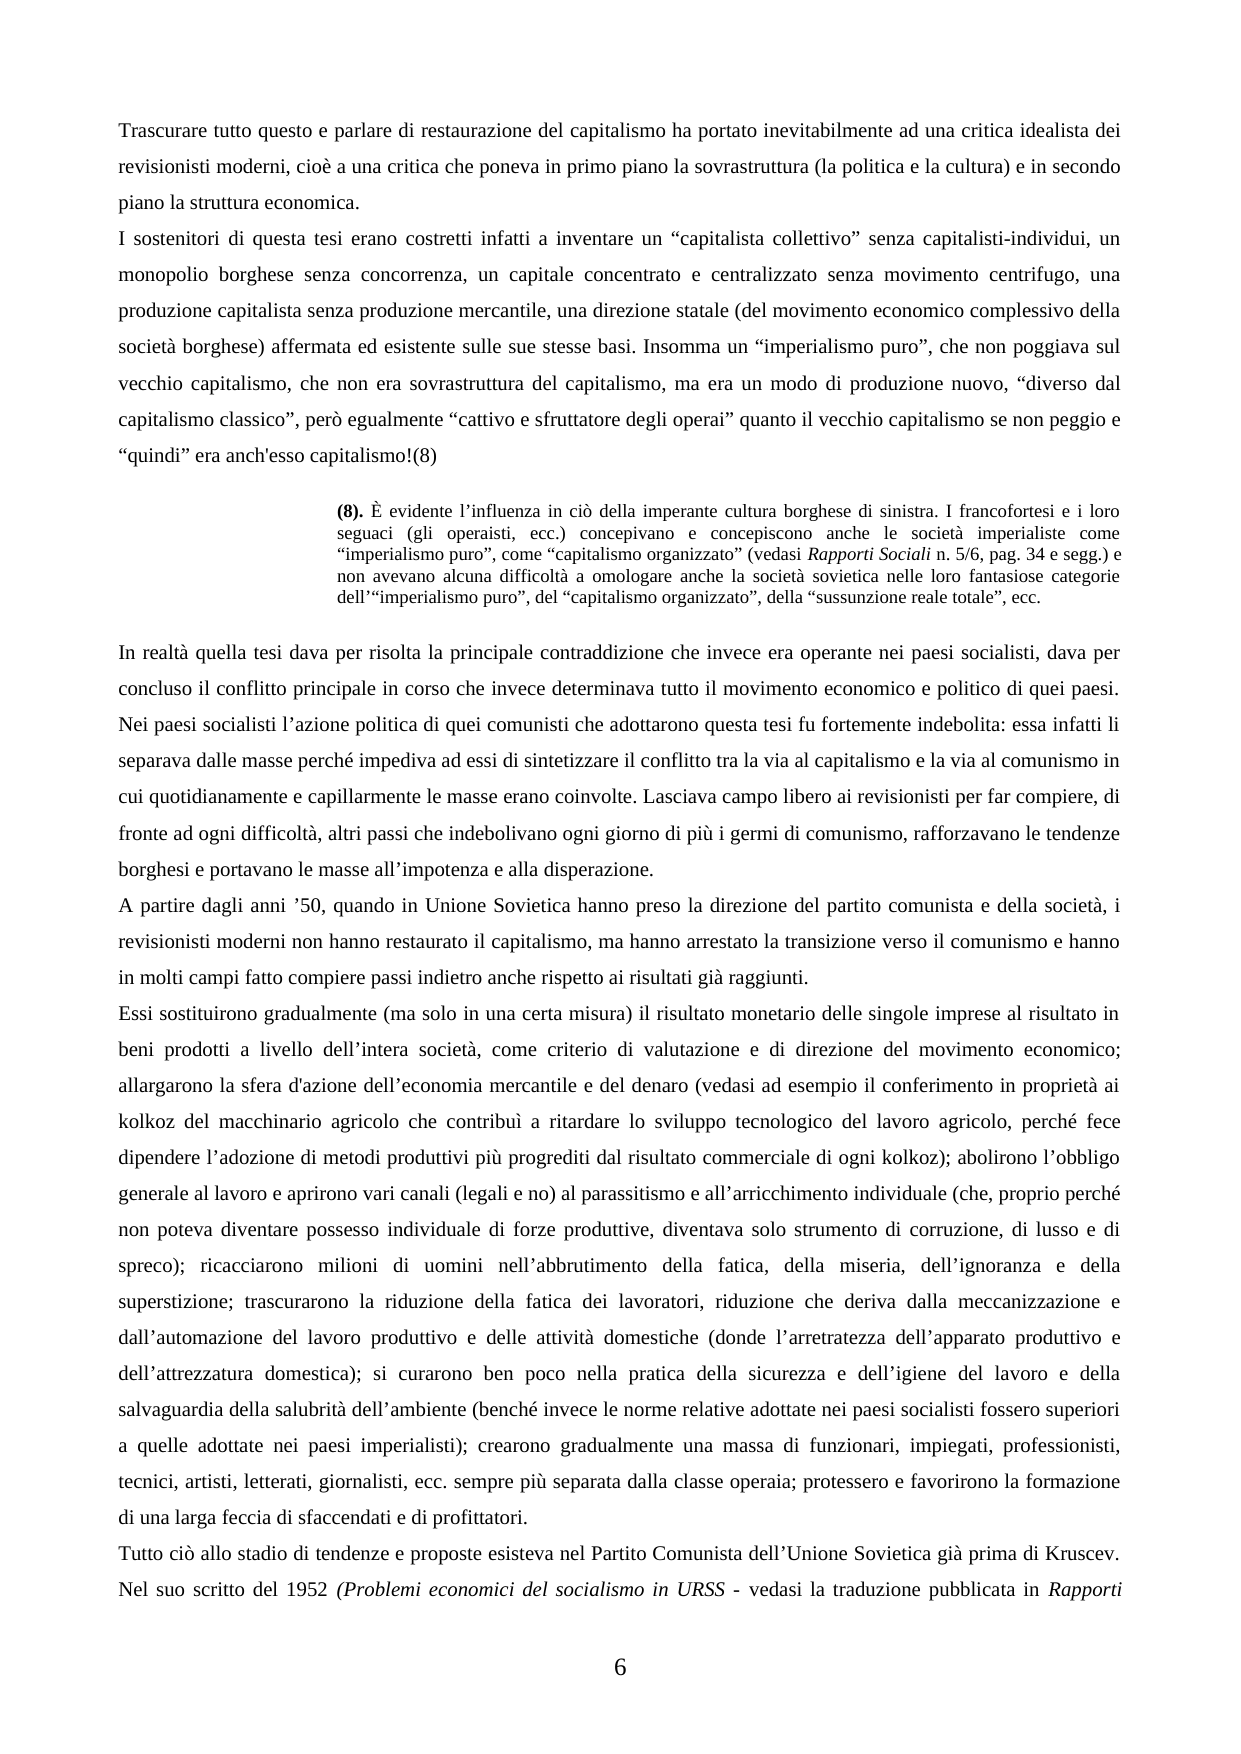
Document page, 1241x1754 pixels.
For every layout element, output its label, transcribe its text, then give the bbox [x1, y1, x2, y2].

text In realtà quella tesi dava per risolta la principale contraddizione che invece era operante nei paesi socialisti, dava per concluso il conflitto principale in corso che invece determinava tutto il movimento economico e politico di quei paesi. Nei paesi socialisti l’azione politica di quei comunisti che adottarono questa tesi fu fortemente indebolita: essa infatti li separava dalle masse perché impediva ad essi di sintetizzare il conflitto tra la via al capitalismo e la via al comunismo in cui quotidianamente e capillarmente le masse erano coinvolte. Lasciava campo libero ai revisionisti per far compiere, di fronte ad ogni difficoltà, altri passi che indebolivano ogni giorno di più i germi di comunismo, rafforzavano le tendenze borghesi e portavano le masse all’impotenza e alla disperazione. [118, 640, 1122, 881]
text (8). È evidente l’influenza in ciò della imperante cultura borghese di sinistra. I francofortesi e i loro seguaci (gli operaisti, ecc.) concepivano e concepiscono anche le società imperialiste come “imperialismo puro”, come “capitalismo organizzato” (vedasi Rapporti Sociali n. 5/6, pag. 34 e segg.) e non avevano alcuna difficoltà a omologare anche la società sovietica nelle loro fantasiose categorie dell’“imperialismo puro”, del “capitalismo organizzato”, della “sussunzione reale totale”, ecc. [337, 500, 1122, 608]
text Trascurare tutto questo e parlare di restaurazione del capitalismo ha portato inevitabilmente ad una critica idealista dei revisionisti moderni, cioè a una critica che poneva in primo piano la sovrastruttura (la politica e la cultura) e in secondo piano la struttura economica. [118, 118, 1122, 214]
text I sostenitori di questa tesi erano costretti infatti a inventare un “capitalista collettivo” senza capitalisti-individui, un monopolio borghese senza concorrenza, un capitale concentrato e centralizzato senza movimento centrifugo, una produzione capitalista senza produzione mercantile, una direzione statale (del movimento economico complessivo della società borghese) affermata ed esistente sulle sue stesse basi. Insomma un “imperialismo puro”, che non poggiava sul vecchio capitalismo, che non era sovrastruttura del capitalismo, ma era un modo di produzione nuovo, “diverso dal capitalismo classico”, però egualmente “cattivo e sfruttatore degli operai” quanto il vecchio capitalismo se non peggio e “quindi” era anch'esso capitalismo!(8) [118, 226, 1122, 467]
text A partire dagli anni ’50, quando in Unione Sovietica hanno preso la direzione del partito comunista e della società, i revisionisti moderni non hanno restaurato il capitalismo, ma hanno arrestato la transizione verso il comunismo e hanno in molti campi fatto compiere passi indietro anche rispetto ai risultati già raggiunti. [118, 892, 1122, 989]
text Essi sostituirono gradualmente (ma solo in una certa misura) il risultato monetario delle singole imprese al risultato in beni prodotti a livello dell’intera società, come criterio di valutazione e di direzione del movimento economico; allargarono la sfera d'azione dell’economia mercantile e del denaro (vedasi ad esempio il conferimento in proprietà ai kolkoz del macchinario agricolo che contribuì a ritardare lo sviluppo tecnologico del lavoro agricolo, perché fece dipendere l’adozione di metodi produttivi più progrediti dal risultato commerciale di ogni kolkoz); abolirono l’obbligo generale al lavoro e aprirono vari canali (legali e no) al parassitismo e all’arricchimento individuale (che, proprio perché non poteva diventare possesso individuale di forze produttive, diventava solo strumento di corruzione, di lusso e di spreco); ricacciarono milioni di uomini nell’abbrutimento della fatica, della miseria, dell’ignoranza e della superstizione; trascurarono la riduzione della fatica dei lavoratori, riduzione che deriva dalla meccanizzazione e dall’automazione del lavoro produttivo e delle attività domestiche (donde l’arretratezza dell’apparato produttivo e dell’attrezzatura domestica); si curarono ben poco nella pratica della sicurezza e dell’igiene del lavoro e della salvaguardia della salubrità dell’ambiente (benché invece le norme relative adottate nei paesi socialisti fossero superiori a quelle adottate nei paesi imperialisti); crearono gradualmente una massa di funzionari, impiegati, professionisti, tecnici, artisti, letterati, giornalisti, ecc. sempre più separata dalla classe operaia; protessero e favorirono la formazione di una larga feccia di sfaccendati e di profittatori. [118, 1001, 1122, 1529]
text Tutto ciò allo stadio di tendenze e proposte esisteva nel Partito Comunista dell’Unione Sovietica già prima di Kruscev. Nel suo scritto del 1952 (Problemi economici del socialismo in URSS - vedasi la traduzione pubblicata in Rapporti [118, 1541, 1122, 1601]
